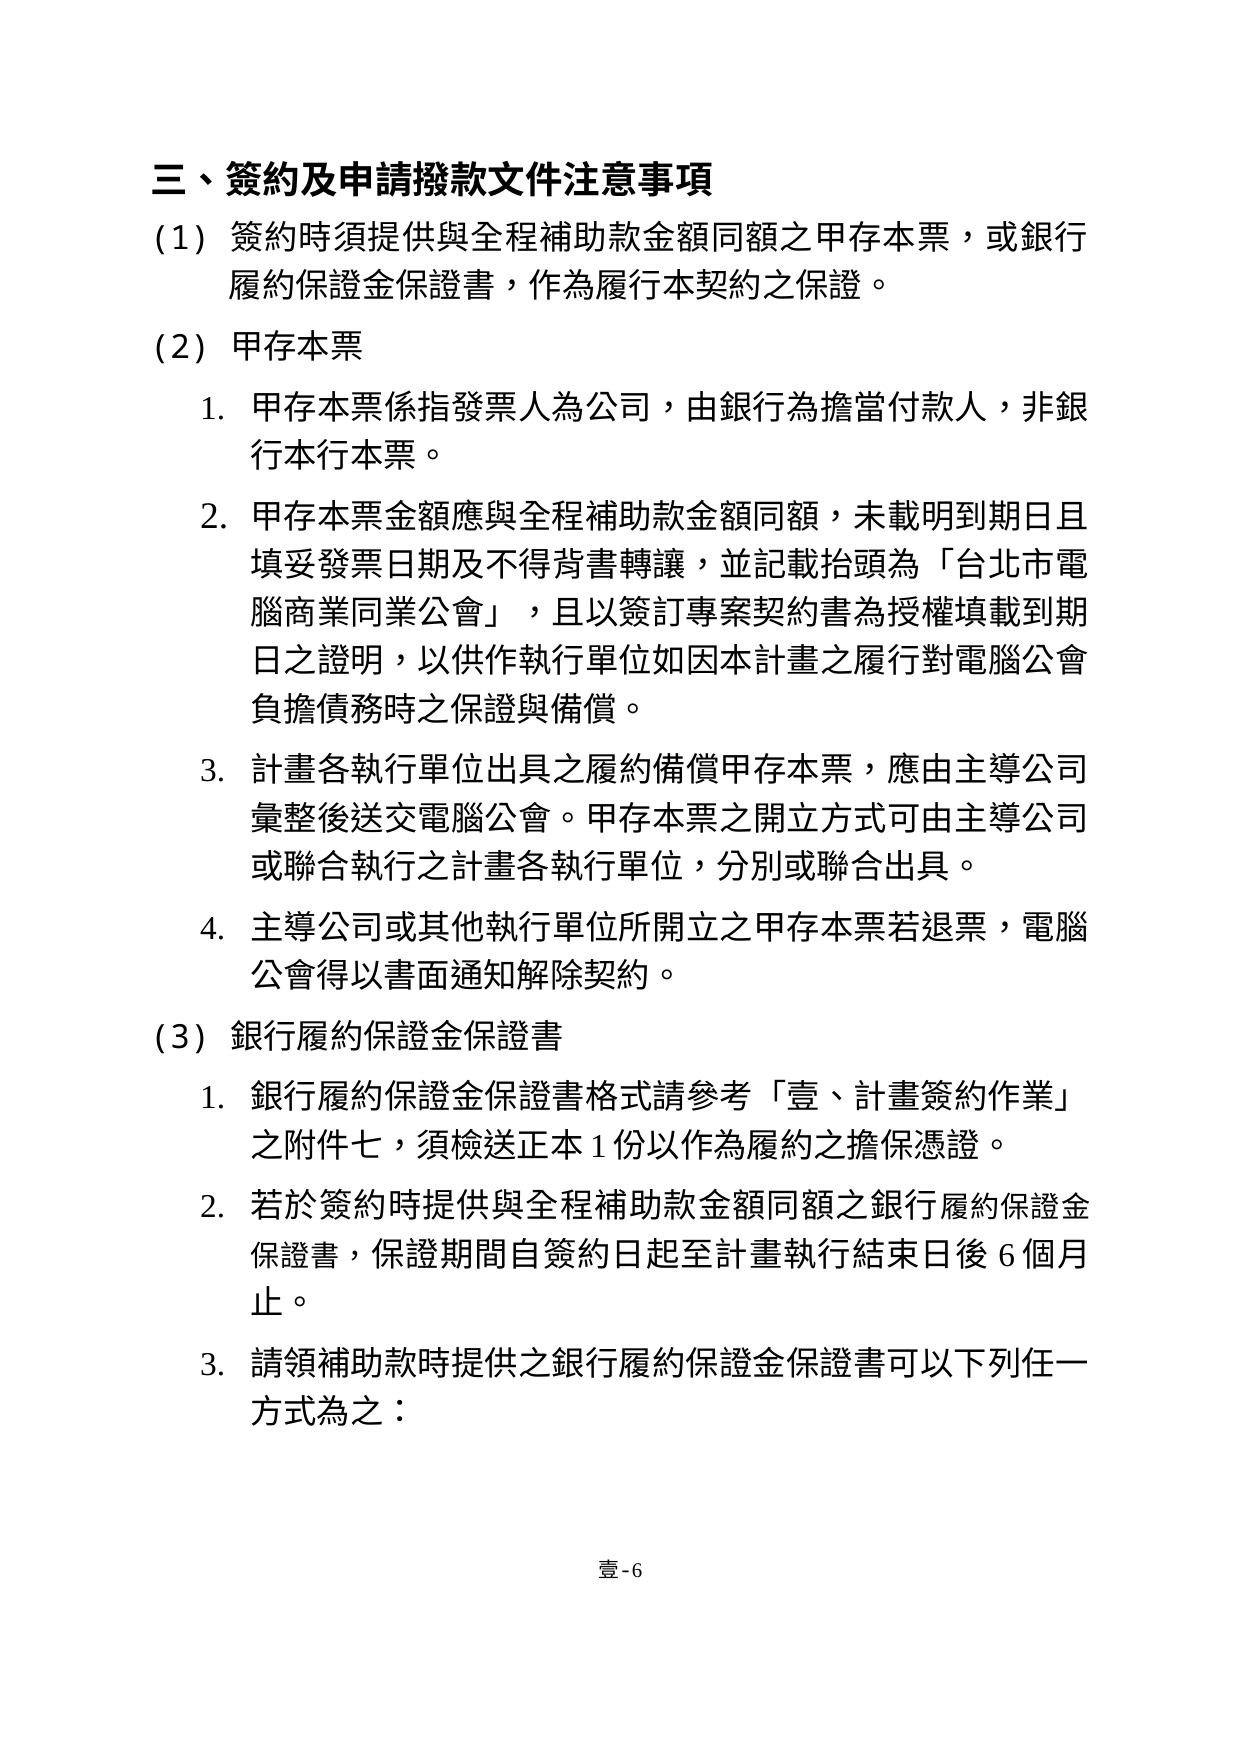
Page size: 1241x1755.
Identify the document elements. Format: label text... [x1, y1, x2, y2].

list 銀行履約保證金保證書 [150, 1009, 1090, 1058]
list 甲存本票 [150, 320, 1090, 368]
list 若於簽約時提供與全程補助款金額同額之銀行履約保證金保證書，保證期間自簽約日起至計畫執行結束日後6個月止。 [200, 1179, 1090, 1324]
list 甲存本票金額應與全程補助款金額同額，未載明到期日且填妥發票日期及不得背書轉讓，並記載抬頭為「台北市電腦商業同業公會」，且以簽訂專案契約書為授權填載到期日之證明，以供作執行單位如因本計畫之履行對電腦公會負擔債務時之保證與備償。 [200, 489, 1090, 731]
list 甲存本票係指發票人為公司，由銀行為擔當付款人，非銀行本行本票。 [200, 381, 1090, 477]
subtitle 三、簽約及申請撥款文件注意事項 [150, 150, 1090, 204]
list 計畫各執行單位出具之履約備償甲存本票，應由主導公司彙整後送交電腦公會。甲存本票之開立方式可由主導公司或聯合執行之計畫各執行單位，分別或聯合出具。 [200, 743, 1090, 888]
list 簽約時須提供與全程補助款金額同額之甲存本票，或銀行履約保證金保證書，作為履行本契約之保證。 [150, 211, 1090, 307]
list 主導公司或其他執行單位所開立之甲存本票若退票，電腦公會得以書面通知解除契約。 [200, 900, 1090, 997]
list 銀行履約保證金保證書格式請參考「壹、計畫簽約作業」之附件七，須檢送正本1份以作為履約之擔保憑證。 [200, 1070, 1090, 1167]
list 請領補助款時提供之銀行履約保證金保證書可以下列任一方式為之： [200, 1336, 1090, 1433]
